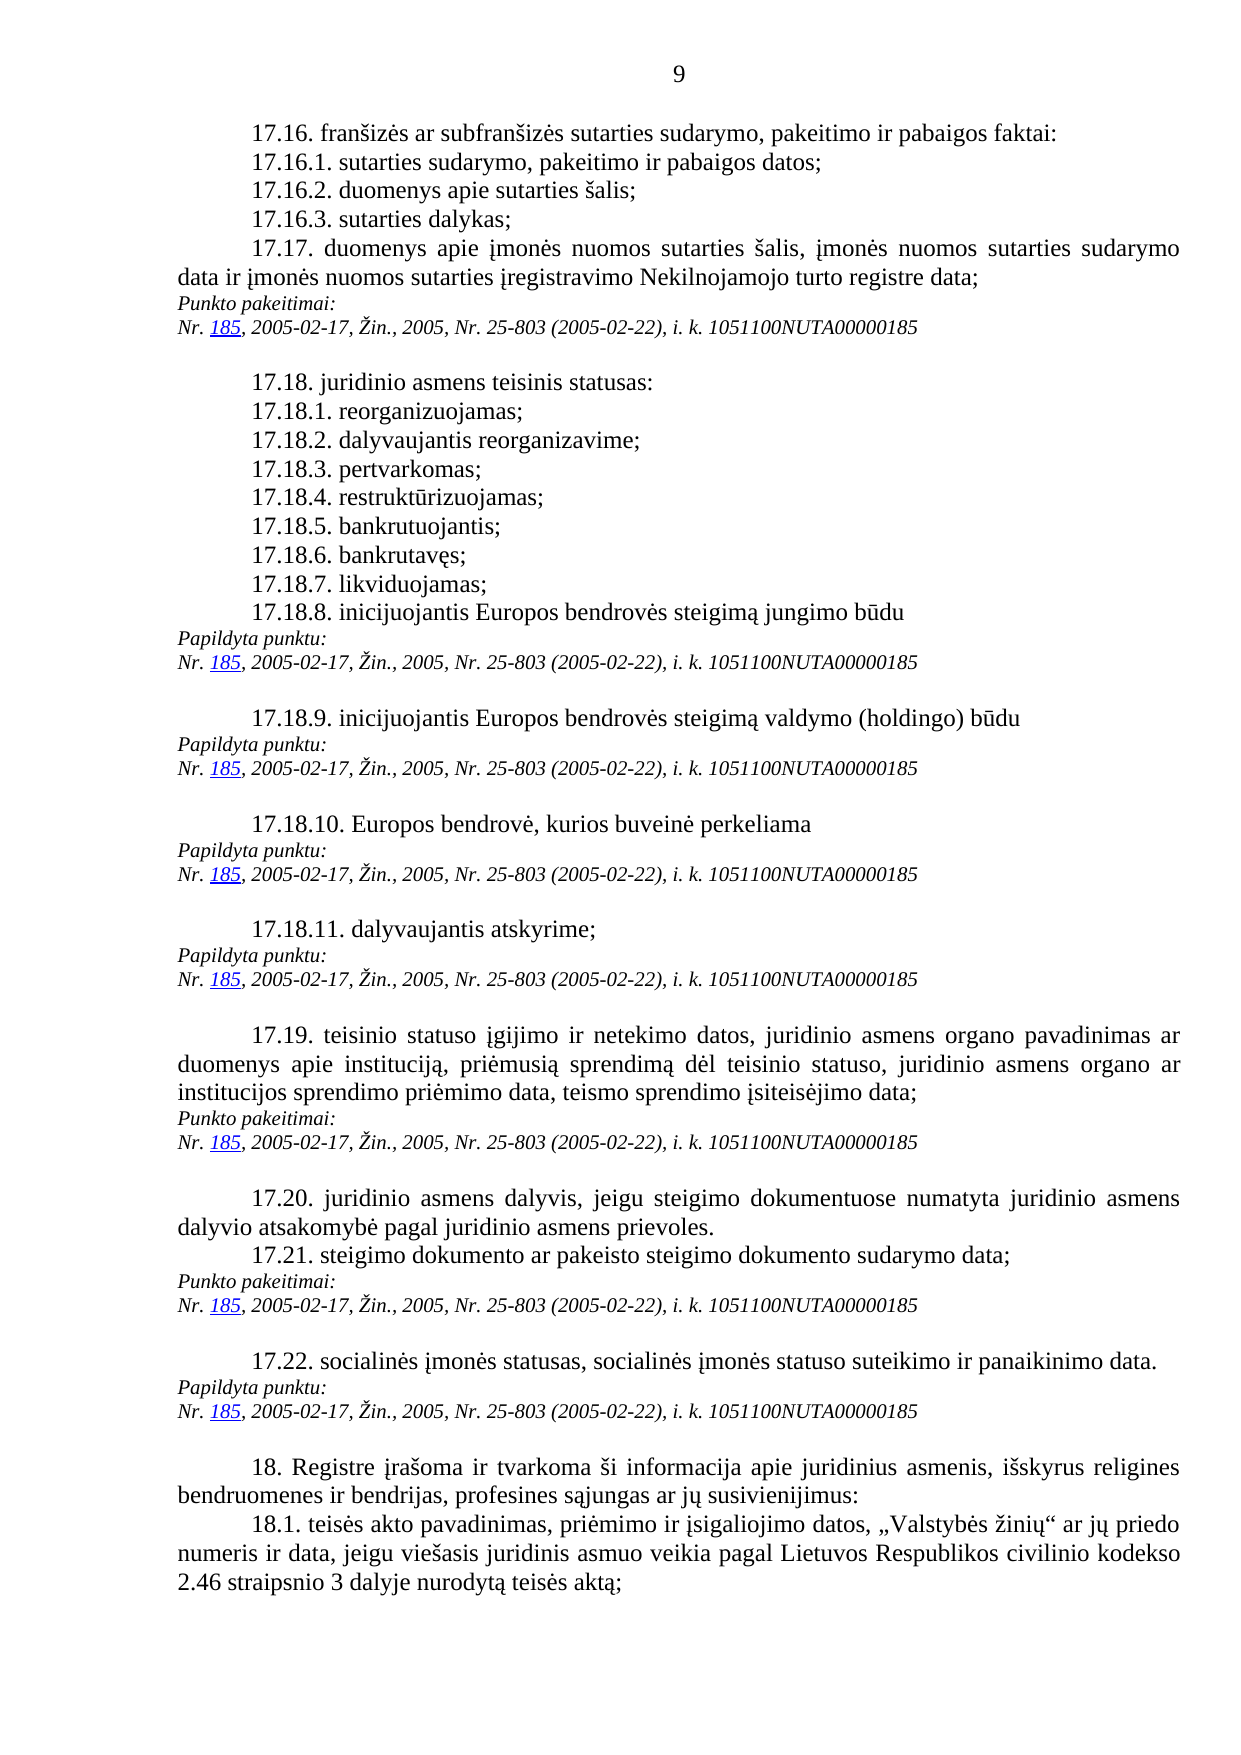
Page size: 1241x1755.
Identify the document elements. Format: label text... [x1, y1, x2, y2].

text 17.18.9. inicijuojantis Europos bendrovės steigimą valdymo (holdingo) būdu [177, 703, 1181, 732]
text 17.18.4. restruktūrizuojamas; [177, 482, 1181, 511]
text Nr. 185, 2005-02-17, Žin., 2005, Nr. 25-803 (2005-02-22), i. k. 1051100NUTA00000185 [177, 756, 1181, 780]
text 17.18.1. reorganizuojamas; [177, 396, 1181, 425]
text Nr. 185, 2005-02-17, Žin., 2005, Nr. 25-803 (2005-02-22), i. k. 1051100NUTA00000185 [177, 315, 1181, 339]
text Papildyta punktu: [177, 943, 1181, 967]
text Punkto pakeitimai: [177, 1269, 1181, 1293]
text 17.19. teisinio statuso įgijimo ir netekimo datos, juridinio asmens organo pavadinimas ar duomenys apie instituciją, priėmusią sprendimą dėl teisinio statuso, juridinio asmens organo ar institucijos sprendimo priėmimo data, teismo sprendimo įsiteisėjimo data; [177, 1020, 1181, 1106]
text 17.16.1. sutarties sudarymo, pakeitimo ir pabaigos datos; [177, 147, 1181, 176]
text 17.16. franšizės ar subfranšizės sutarties sudarymo, pakeitimo ir pabaigos faktai: [177, 118, 1181, 147]
text 17.18.8. inicijuojantis Europos bendrovės steigimą jungimo būdu [177, 597, 1181, 626]
text 17.16.3. sutarties dalykas; [177, 204, 1181, 233]
text Nr. 185, 2005-02-17, Žin., 2005, Nr. 25-803 (2005-02-22), i. k. 1051100NUTA00000185 [177, 650, 1181, 674]
text 17.16.2. duomenys apie sutarties šalis; [177, 176, 1181, 204]
text 17.18.2. dalyvaujantis reorganizavime; [177, 425, 1181, 454]
text Papildyta punktu: [177, 732, 1181, 756]
text Papildyta punktu: [177, 626, 1181, 650]
text Punkto pakeitimai: [177, 291, 1181, 315]
text 17.18.3. pertvarkomas; [177, 454, 1181, 482]
text 17.20. juridinio asmens dalyvis, jeigu steigimo dokumentuose numatyta juridinio asmens dalyvio atsakomybė pagal juridinio asmens prievoles. [177, 1183, 1181, 1241]
text 17.18.6. bankrutavęs; [177, 540, 1181, 569]
text Nr. 185, 2005-02-17, Žin., 2005, Nr. 25-803 (2005-02-22), i. k. 1051100NUTA00000185 [177, 1399, 1181, 1423]
text Papildyta punktu: [177, 1375, 1181, 1399]
text 17.18.7. likviduojamas; [177, 569, 1181, 597]
text Punkto pakeitimai: [177, 1106, 1181, 1130]
text 17.18.10. Europos bendrovė, kurios buveinė perkeliama [177, 809, 1181, 837]
text 17.22. socialinės įmonės statusas, socialinės įmonės statuso suteikimo ir panaikinimo data. [177, 1346, 1181, 1375]
text Papildyta punktu: [177, 837, 1181, 862]
text 17.18. juridinio asmens teisinis statusas: [177, 367, 1181, 396]
text 17.18.5. bankrutuojantis; [177, 511, 1181, 540]
text 17.17. duomenys apie įmonės nuomos sutarties šalis, įmonės nuomos sutarties sudarymo data ir įmonės nuomos sutarties įregistravimo Nekilnojamojo turto registre data; [177, 233, 1181, 291]
text Nr. 185, 2005-02-17, Žin., 2005, Nr. 25-803 (2005-02-22), i. k. 1051100NUTA00000185 [177, 1130, 1181, 1154]
text 17.21. steigimo dokumento ar pakeisto steigimo dokumento sudarymo data; [177, 1241, 1181, 1269]
text 18.1. teisės akto pavadinimas, priėmimo ir įsigaliojimo datos, „Valstybės žinių“ ar jų priedo numeris ir data, jeigu viešasis juridinis asmuo veikia pagal Lietuvos Respublikos civilinio kodekso 2.46 straipsnio 3 dalyje nurodytą teisės aktą; [177, 1509, 1181, 1596]
text 18. Registre įrašoma ir tvarkoma ši informacija apie juridinius asmenis, išskyrus religines bendruomenes ir bendrijas, profesines sąjungas ar jų susivienijimus: [177, 1452, 1181, 1509]
text Nr. 185, 2005-02-17, Žin., 2005, Nr. 25-803 (2005-02-22), i. k. 1051100NUTA00000185 [177, 862, 1181, 886]
text 17.18.11. dalyvaujantis atskyrime; [177, 914, 1181, 943]
text Nr. 185, 2005-02-17, Žin., 2005, Nr. 25-803 (2005-02-22), i. k. 1051100NUTA00000185 [177, 1293, 1181, 1317]
text Nr. 185, 2005-02-17, Žin., 2005, Nr. 25-803 (2005-02-22), i. k. 1051100NUTA00000185 [177, 967, 1181, 991]
